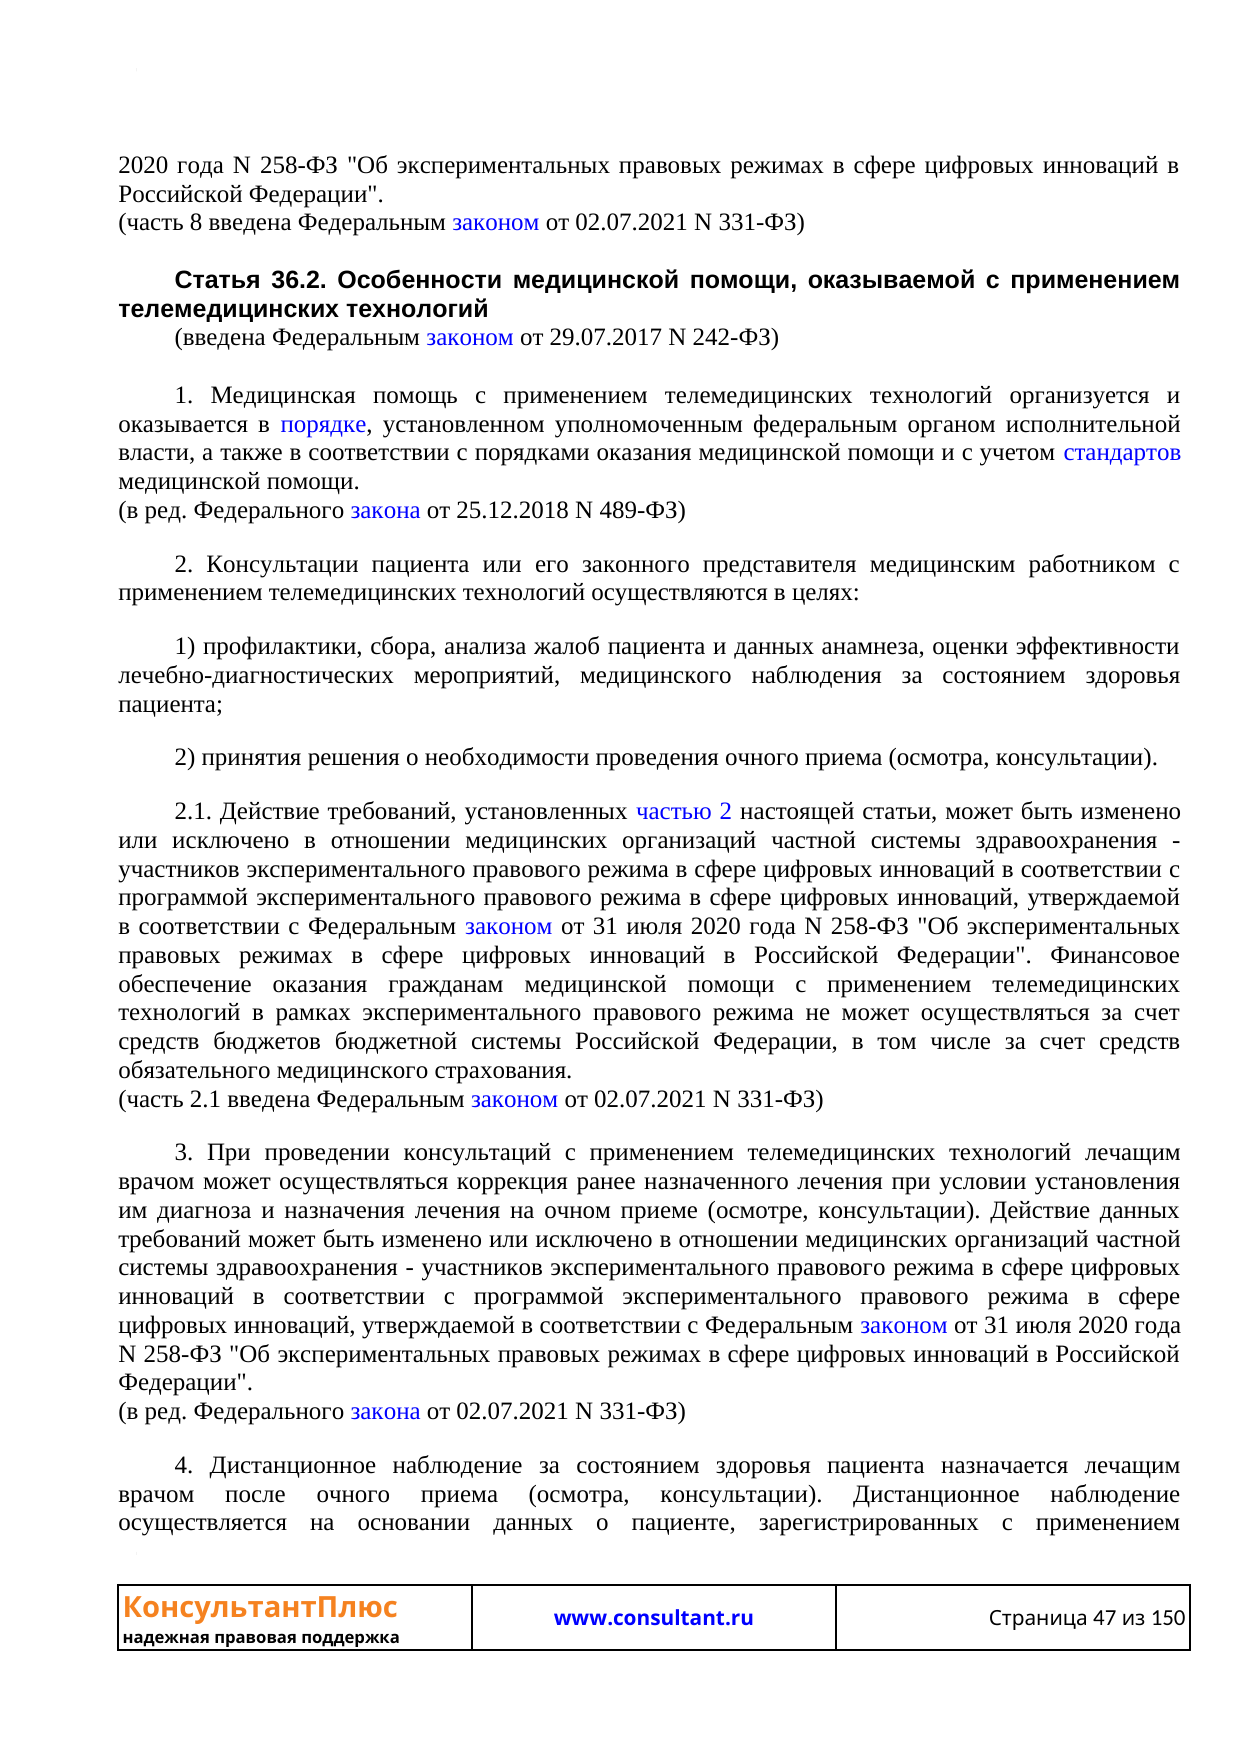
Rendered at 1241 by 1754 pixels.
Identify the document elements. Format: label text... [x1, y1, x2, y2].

text Статья 36.2. Особенности медицинской помощи, оказываемой с применением телемедицинских технологий [118, 265, 1181, 322]
text (введена Федеральным законом от 29.07.2017 N 242-ФЗ) [118, 322, 1181, 351]
text 2. Консультации пациента или его законного представителя медицинским работником с применением телемедицинских технологий осуществляются в целях: [118, 549, 1181, 606]
text 3. При проведении консультаций с применением телемедицинских технологий лечащим врачом может осуществляться коррекция ранее назначенного лечения при условии установления им диагноза и назначения лечения на очном приеме (осмотре, консультации). Действие данных требований может быть изменено или исключено в отношении медицинских организаций частной системы здравоохранения - участников экспериментального правового режима в сфере цифровых инноваций в соответствии с программой экспериментального правового режима в сфере цифровых инноваций, утверждаемой в соответствии с Федеральным законом от 31 июля 2020 года N 258-ФЗ "Об экспериментальных правовых режимах в сфере цифровых инноваций в Российской Федерации". [118, 1137, 1181, 1396]
text (в ред. Федерального закона от 02.07.2021 N 331-ФЗ) [118, 1396, 1181, 1425]
text 2.1. Действие требований, установленных частью 2 настоящей статьи, может быть изменено или исключено в отношении медицинских организаций частной системы здравоохранения - участников экспериментального правового режима в сфере цифровых инноваций в соответствии с программой экспериментального правового режима в сфере цифровых инноваций, утверждаемой в соответствии с Федеральным законом от 31 июля 2020 года N 258-ФЗ "Об экспериментальных правовых режимах в сфере цифровых инноваций в Российской Федерации". Финансовое обеспечение оказания гражданам медицинской помощи с применением телемедицинских технологий в рамках экспериментального правового режима не может осуществляться за счет средств бюджетов бюджетной системы Российской Федерации, в том числе за счет средств обязательного медицинского страхования. [118, 796, 1181, 1084]
text (часть 2.1 введена Федеральным законом от 02.07.2021 N 331-ФЗ) [118, 1084, 1181, 1112]
text (в ред. Федерального закона от 25.12.2018 N 489-ФЗ) [118, 495, 1181, 524]
text 4. Дистанционное наблюдение за состоянием здоровья пациента назначается лечащим врачом после очного приема (осмотра, консультации). Дистанционное наблюдение осуществляется на основании данных о пациенте, зарегистрированных с применением [118, 1450, 1181, 1536]
text 2020 года N 258-ФЗ "Об экспериментальных правовых режимах в сфере цифровых инноваций в Российской Федерации". [118, 150, 1181, 207]
text 1. Медицинская помощь с применением телемедицинских технологий организуется и оказывается в порядке, установленном уполномоченным федеральным органом исполнительной власти, а также в соответствии с порядками оказания медицинской помощи и с учетом стандартов медицинской помощи. [118, 380, 1181, 495]
text 2) принятия решения о необходимости проведения очного приема (осмотра, консультации). [118, 742, 1181, 771]
text (часть 8 введена Федеральным законом от 02.07.2021 N 331-ФЗ) [118, 207, 1181, 236]
text 1) профилактики, сбора, анализа жалоб пациента и данных анамнеза, оценки эффективности лечебно-диагностических мероприятий, медицинского наблюдения за состоянием здоровья пациента; [118, 631, 1181, 717]
